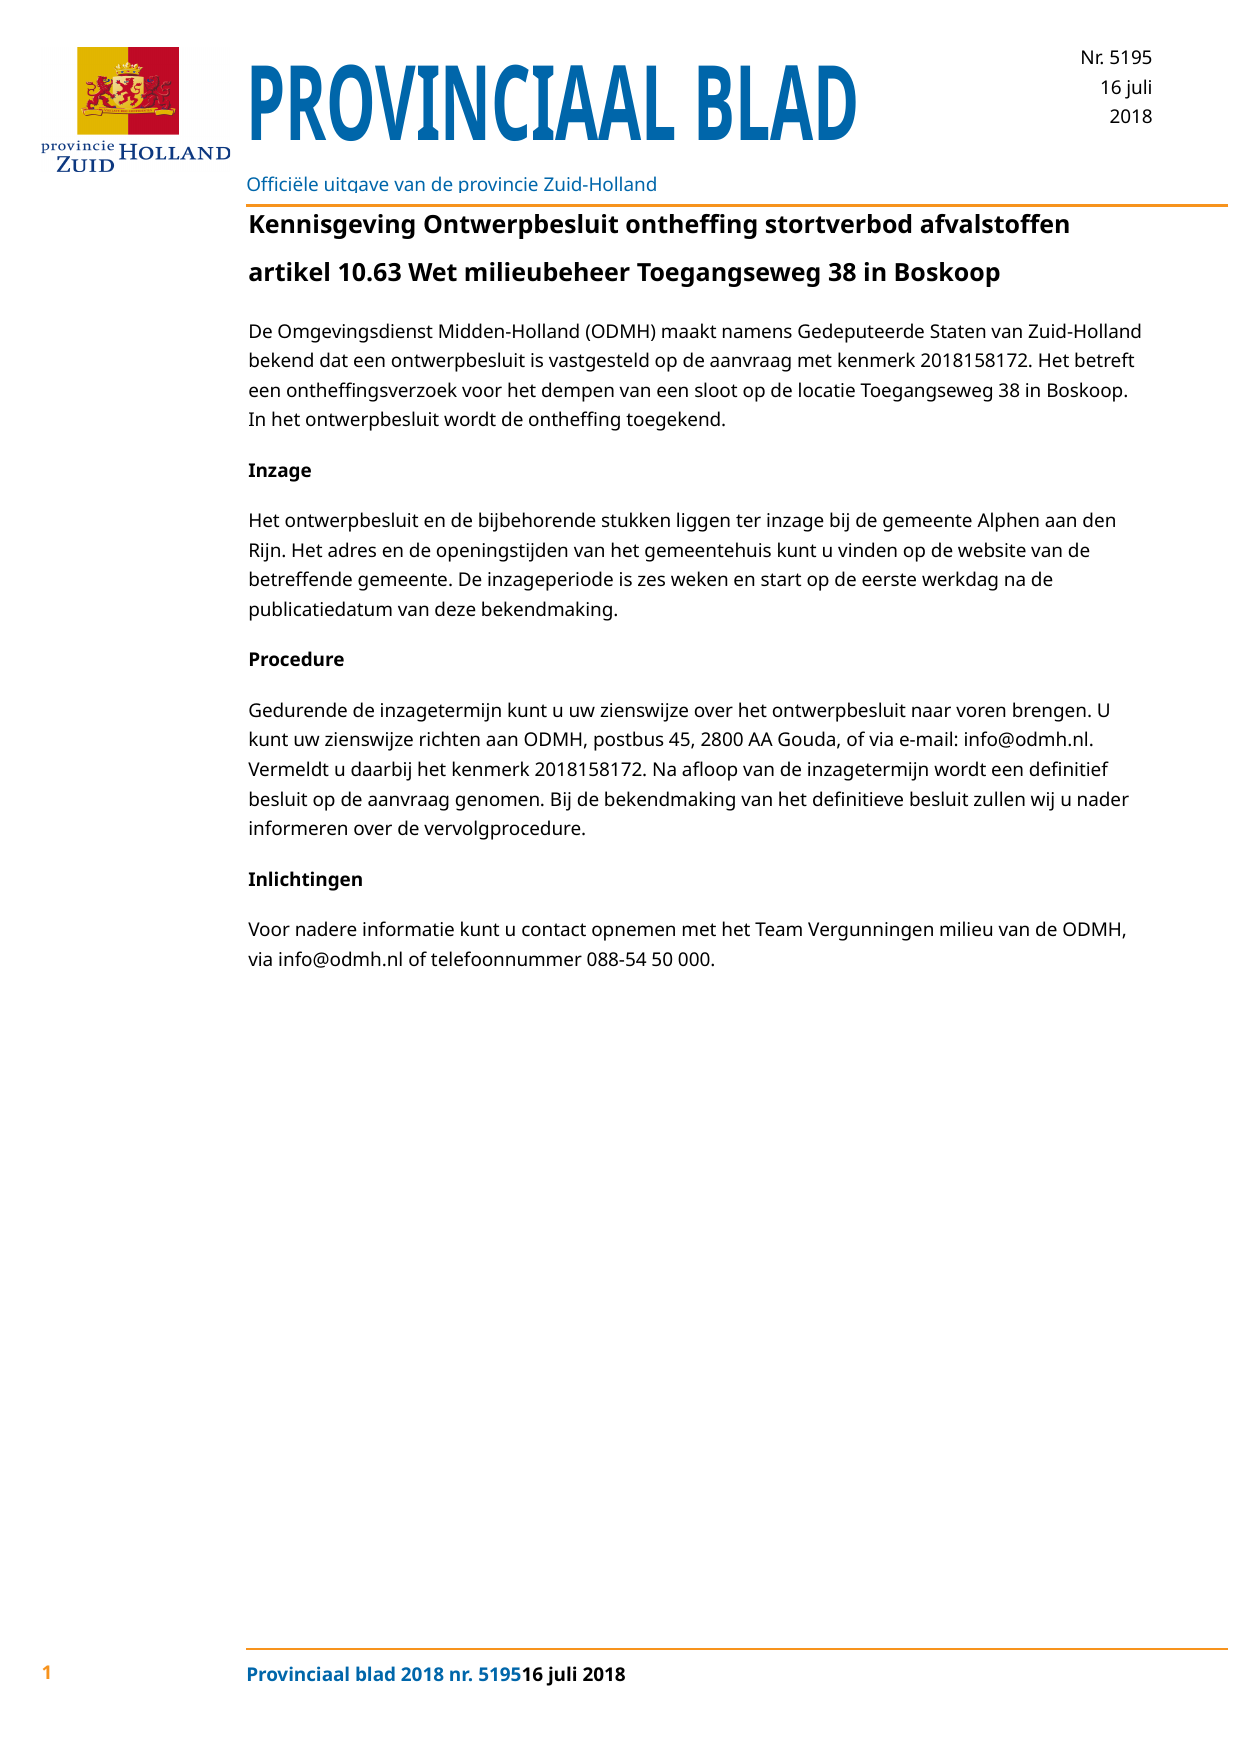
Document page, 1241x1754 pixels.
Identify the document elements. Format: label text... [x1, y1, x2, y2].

text Inlichtingen [248, 866, 1152, 892]
text Procedure [248, 647, 1152, 672]
text Inzage [248, 457, 1152, 483]
text Voor nadere informatie kunt u contact opnemen met het Team Vergunningen milieu van de ODMH, via info@odmh.nl of telefoonnummer 088-54 50 000. [248, 916, 1152, 972]
text Het ontwerpbesluit en de bijbehorende stukken liggen ter inzage bij de gemeente Alphen aan den Rijn. Het adres en de openingstijden van het gemeentehuis kunt u vinden op de website van de betreffende gemeente. De inzageperiode is zes weken en start op de eerste werkdag na de publicatiedatum van deze bekendmaking. [248, 507, 1152, 622]
text De Omgevingsdienst Midden-Holland (ODMH) maakt namens Gedeputeerde Staten van Zuid-Holland bekend dat een ontwerpbesluit is vastgesteld op de aanvraag met kenmerk 2018158172. Het betreft een ontheffingsverzoek voor het dempen van een sloot op de locatie Toegangseweg 38 in Boskoop. In het ontwerpbesluit wordt de ontheffing toegekend. [248, 318, 1152, 432]
text Gedurende de inzagetermijn kunt u uw zienswijze over het ontwerpbesluit naar voren brengen. U kunt uw zienswijze richten aan ODMH, postbus 45, 2800 AA Gouda, of via e-mail: info@odmh.nl. Vermeldt u daarbij het kenmerk 2018158172. Na afloop van de inzagetermijn wordt een definitief besluit op de aanvraag genomen. Bij de bekendmaking van het definitieve besluit zullen wij u nader informeren over de vervolgprocedure. [248, 697, 1152, 841]
picture [41, 47, 231, 172]
text Kennisgeving Ontwerpbesluit ontheffing stortverbod afvalstoffen artikel 10.63 Wet milieubeheer Toegangseweg 38 in Boskoop [248, 207, 1152, 288]
